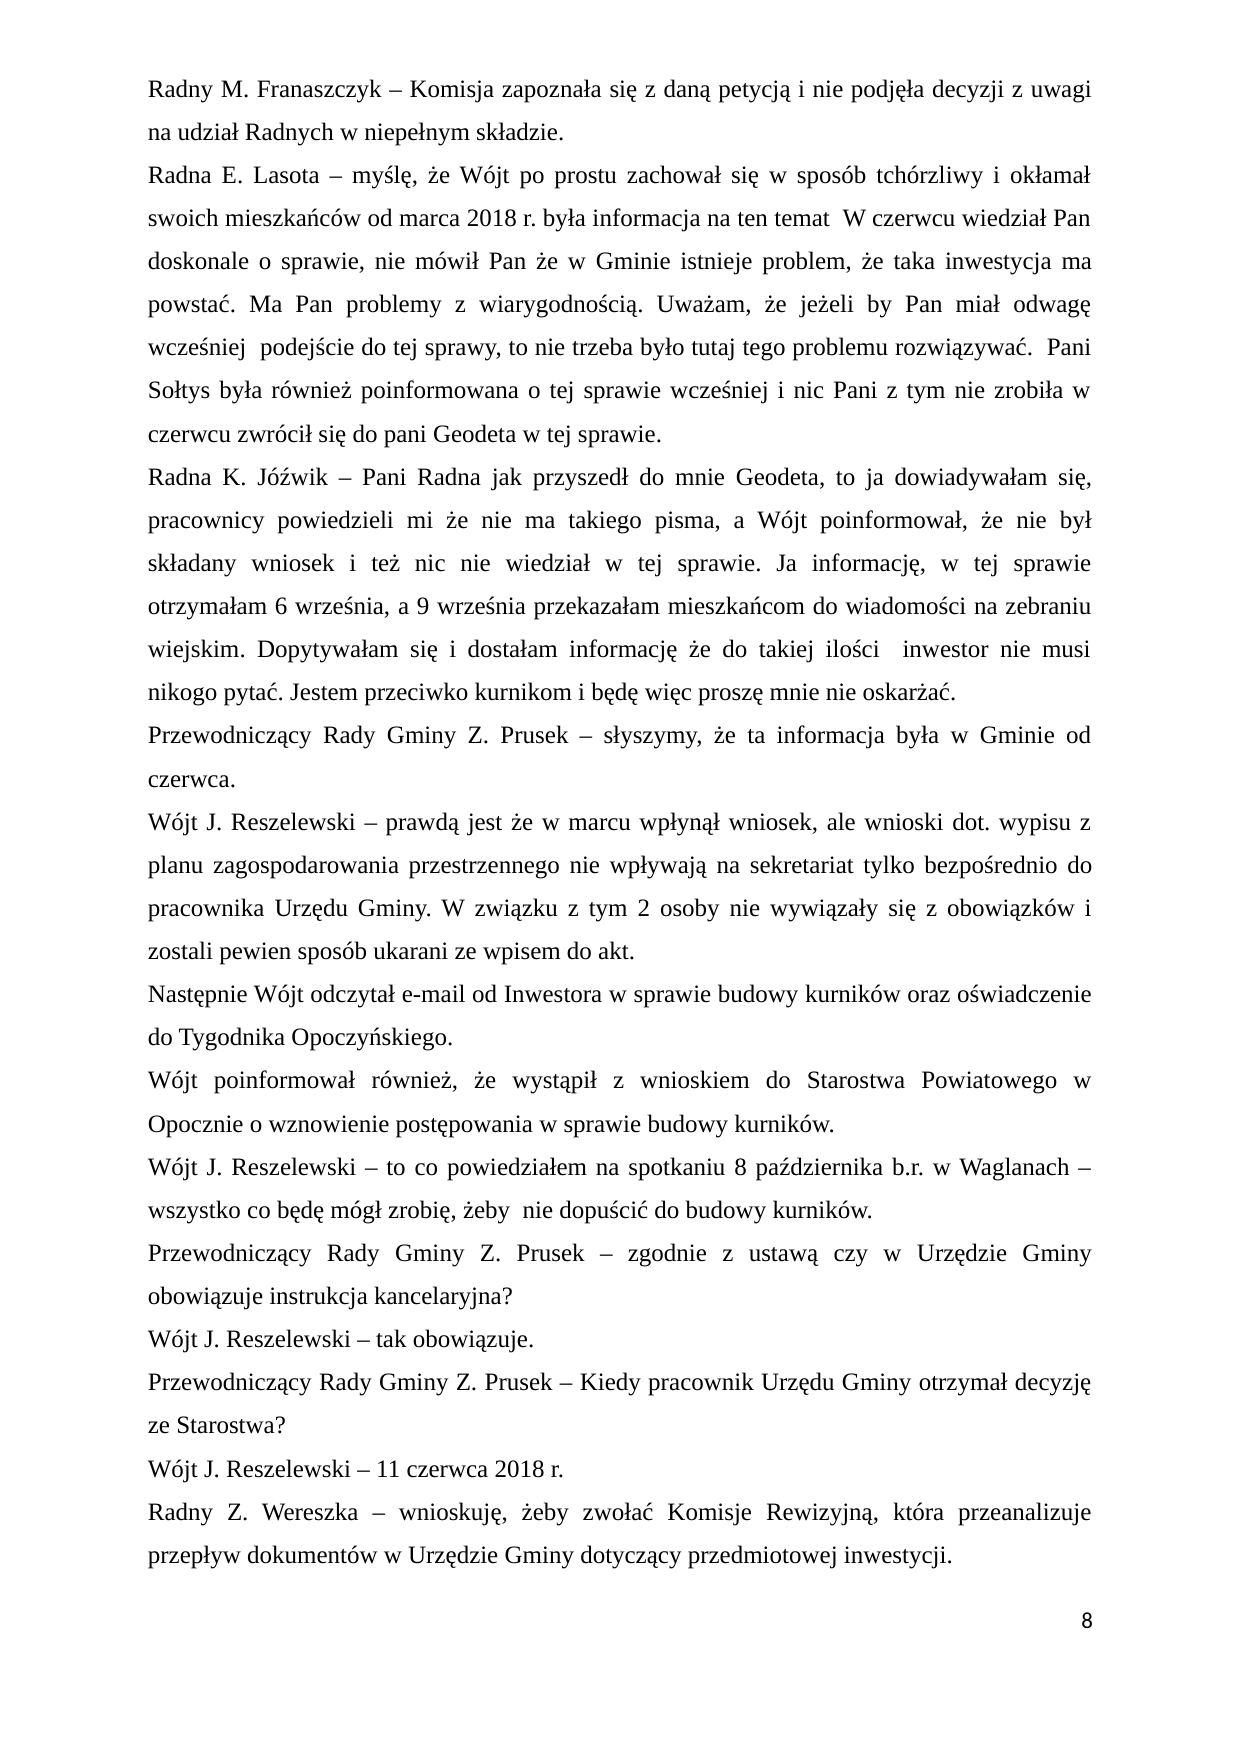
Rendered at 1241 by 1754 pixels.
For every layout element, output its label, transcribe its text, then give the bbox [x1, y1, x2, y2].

text Następnie Wójt odczytał e-mail od Inwestora w sprawie budowy kurników oraz oświadczenie do Tygodnika Opoczyńskiego. [148, 979, 1093, 1051]
text Przewodniczący Rady Gminy Z. Prusek – zgodnie z ustawą czy w Urzędzie Gminy obowiązuje instrukcja kancelaryjna? [148, 1238, 1093, 1310]
text Wójt J. Reszelewski – to co powiedziałem na spotkaniu 8 października b.r. w Waglanach – wszystko co będę mógł zrobię, żeby nie dopuścić do budowy kurników. [148, 1152, 1093, 1224]
text Radny M. Franaszczyk – Komisja zapoznała się z daną petycją i nie podjęła decyzji z uwagi na udział Radnych w niepełnym składzie. [148, 74, 1093, 146]
text Radna E. Lasota – myślę, że Wójt po prostu zachował się w sposób tchórzliwy i okłamał swoich mieszkańców od marca 2018 r. była informacja na ten temat W czerwcu wiedział Pan doskonale o sprawie, nie mówił Pan że w Gminie istnieje problem, że taka inwestycja ma powstać. Ma Pan problemy z wiarygodnością. Uważam, że jeżeli by Pan miał odwagę wcześniej podejście do tej sprawy, to nie trzeba było tutaj tego problemu rozwiązywać. Pani Sołtys była również poinformowana o tej sprawie wcześniej i nic Pani z tym nie zrobiła w czerwcu zwrócił się do pani Geodeta w tej sprawie. [148, 160, 1093, 447]
text Wójt J. Reszelewski – prawdą jest że w marcu wpłynął wniosek, ale wnioski dot. wypisu z planu zagospodarowania przestrzennego nie wpływają na sekretariat tylko bezpośrednio do pracownika Urzędu Gminy. W związku z tym 2 osoby nie wywiązały się z obowiązków i zostali pewien sposób ukarani ze wpisem do akt. [148, 807, 1093, 965]
text Radna K. Jóźwik – Pani Radna jak przyszedł do mnie Geodeta, to ja dowiadywałam się, pracownicy powiedzieli mi że nie ma takiego pisma, a Wójt poinformował, że nie był składany wniosek i też nic nie wiedział w tej sprawie. Ja informację, w tej sprawie otrzymałam 6 września, a 9 września przekazałam mieszkańcom do wiadomości na zebraniu wiejskim. Dopytywałam się i dostałam informację że do takiej ilości inwestor nie musi nikogo pytać. Jestem przeciwko kurnikom i będę więc proszę mnie nie oskarżać. [148, 462, 1093, 706]
text Przewodniczący Rady Gminy Z. Prusek – słyszymy, że ta informacja była w Gminie od czerwca. [148, 721, 1093, 792]
text Przewodniczący Rady Gminy Z. Prusek – Kiedy pracownik Urzędu Gminy otrzymał decyzję ze Starostwa? [148, 1367, 1093, 1439]
text Radny Z. Wereszka – wnioskuję, żeby zwołać Komisje Rewizyjną, która przeanalizuje przepływ dokumentów w Urzędzie Gminy dotyczący przedmiotowej inwestycji. [148, 1497, 1093, 1569]
text Wójt J. Reszelewski – 11 czerwca 2018 r. [148, 1454, 1093, 1482]
text Wójt poinformował również, że wystąpił z wnioskiem do Starostwa Powiatowego w Opocznie o wznowienie postępowania w sprawie budowy kurników. [148, 1066, 1093, 1137]
text Wójt J. Reszelewski – tak obowiązuje. [148, 1324, 1093, 1353]
